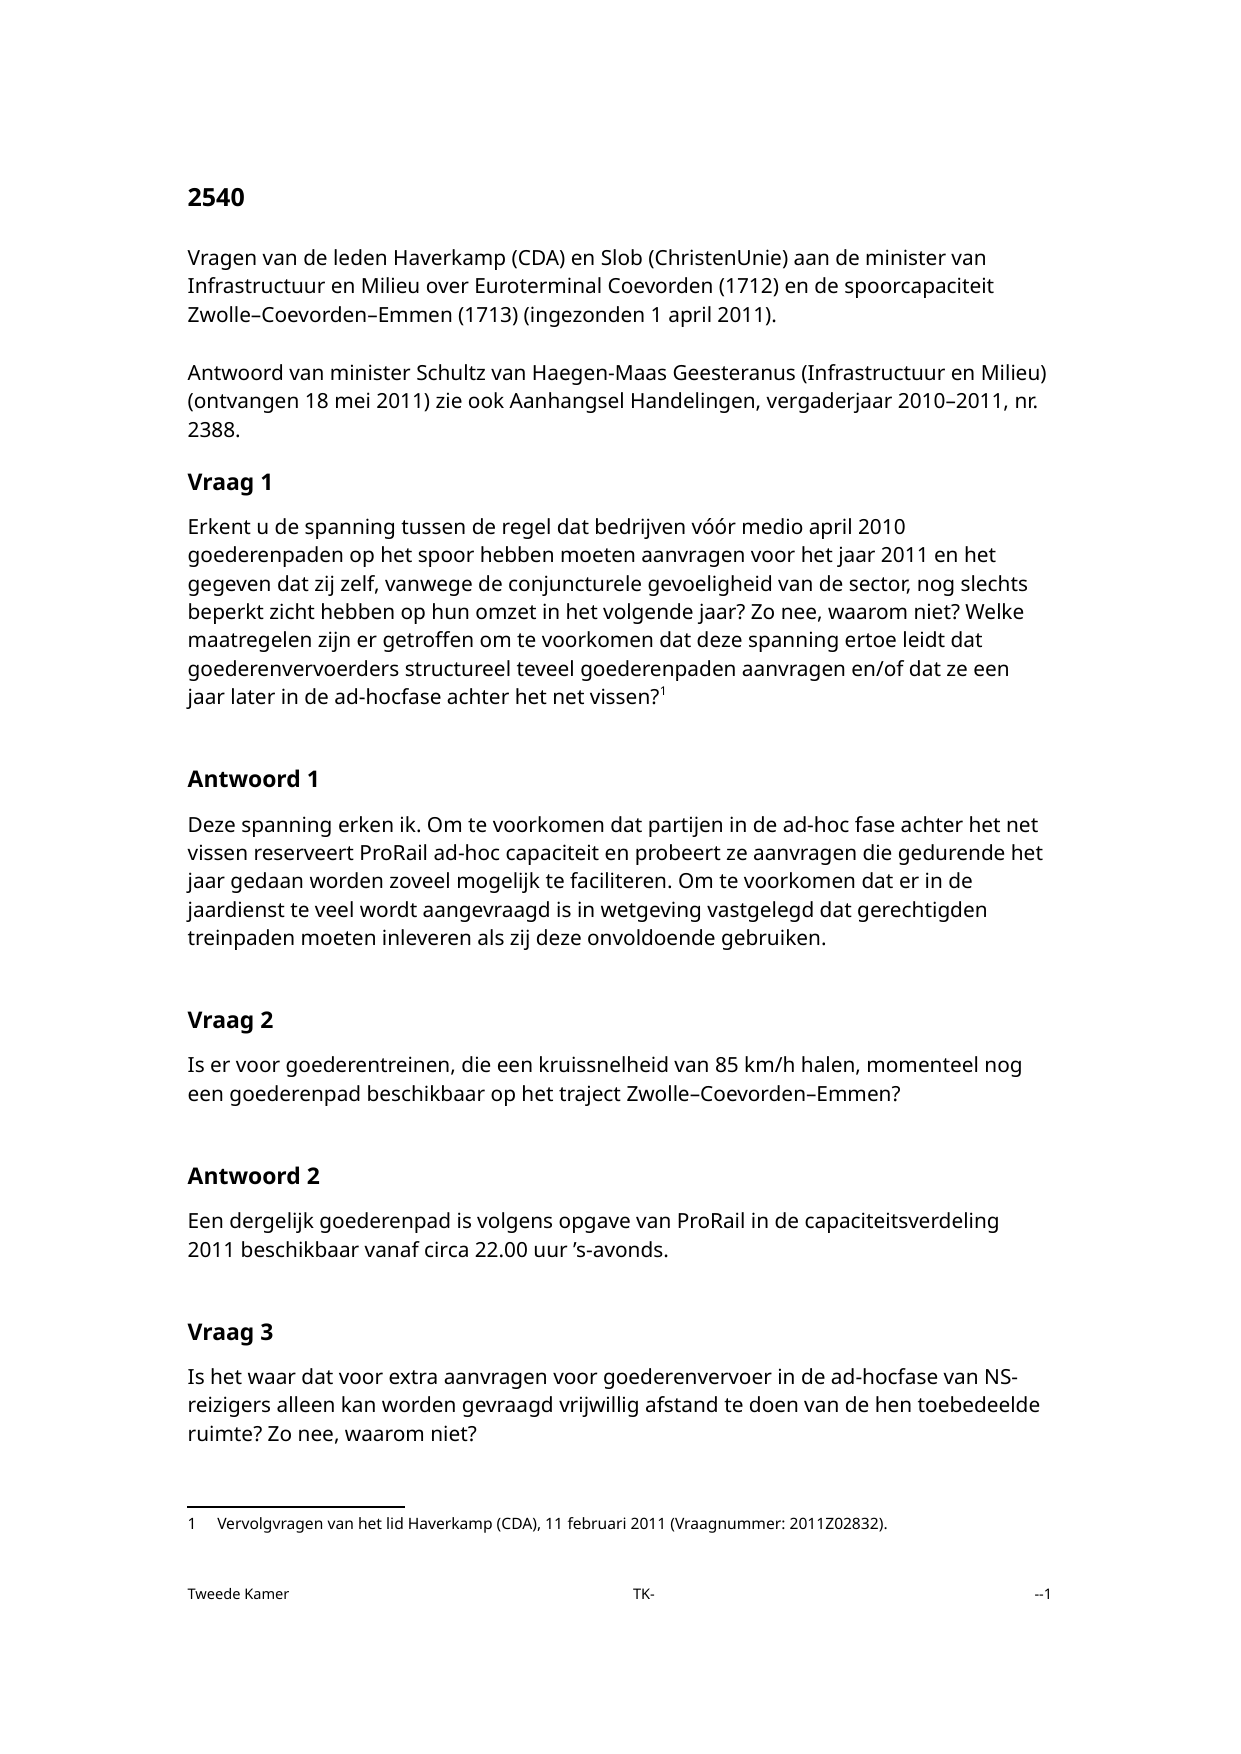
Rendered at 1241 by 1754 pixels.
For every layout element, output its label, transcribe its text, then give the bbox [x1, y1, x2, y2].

subtitle Vraag 2 [187, 1004, 1053, 1036]
text Een dergelijk goederenpad is volgens opgave van ProRail in de capaciteitsverdeling 2011 beschikbaar vanaf circa 22.00 uur ’s-avonds. [187, 1206, 1053, 1263]
subtitle Vraag 1 [187, 466, 1053, 497]
text Vervolgvragen van het lid Haverkamp (CDA), 11 februari 2011 (Vraagnummer: 2011Z02832). [187, 1477, 1053, 1534]
text Is het waar dat voor extra aanvragen voor goederenvervoer in de ad-hocfase van NS-reizigers alleen kan worden gevraagd vrijwillig afstand te doen van de hen toebedeelde ruimte? Zo nee, waarom niet? [187, 1362, 1053, 1447]
text Erkent u de spanning tussen de regel dat bedrijven vóór medio april 2010 goederenpaden op het spoor hebben moeten aanvragen voor het jaar 2011 en het gegeven dat zij zelf, vanwege de conjuncturele gevoeligheid van de sector, nog slechts beperkt zicht hebben op hun omzet in het volgende jaar? Zo nee, waarom niet? Welke maatregelen zijn er getroffen om te voorkomen dat deze spanning ertoe leidt dat goederenvervoerders structureel teveel goederenpaden aanvragen en/of dat ze een jaar later in de ad-hocfase achter het net vissen? [187, 512, 1053, 711]
subtitle Antwoord 1 [187, 763, 1053, 795]
subtitle Antwoord 2 [187, 1160, 1053, 1191]
text Vragen van de leden Haverkamp (CDA) en Slob (ChristenUnie) aan de minister van Infrastructuur en Milieu over Euroterminal Coevorden (1712) en de spoorcapaciteit Zwolle–Coevorden–Emmen (1713) (ingezonden 1 april 2011). [187, 243, 1053, 328]
text Antwoord van minister Schultz van Haegen-Maas Geesteranus (Infrastructuur en Milieu) (ontvangen 18 mei 2011) zie ook Aanhangsel Handelingen, vergaderjaar 2010–2011, nr. 2388. [187, 358, 1053, 443]
text Is er voor goederentreinen, die een kruissnelheid van 85 km/h halen, momenteel nog een goederenpad beschikbaar op het traject Zwolle–Coevorden–Emmen? [187, 1051, 1053, 1107]
subtitle Vraag 3 [187, 1316, 1053, 1347]
text 2540 [187, 179, 1053, 213]
text Deze spanning erken ik. Om te voorkomen dat partijen in de ad-hoc fase achter het net vissen reserveert ProRail ad-hoc capaciteit en probeert ze aanvragen die gedurende het jaar gedaan worden zoveel mogelijk te faciliteren. Om te voorkomen dat er in de jaardienst te veel wordt aangevraagd is in wetgeving vastgelegd dat gerechtigden treinpaden moeten inleveren als zij deze onvoldoende gebruiken. [187, 810, 1053, 952]
